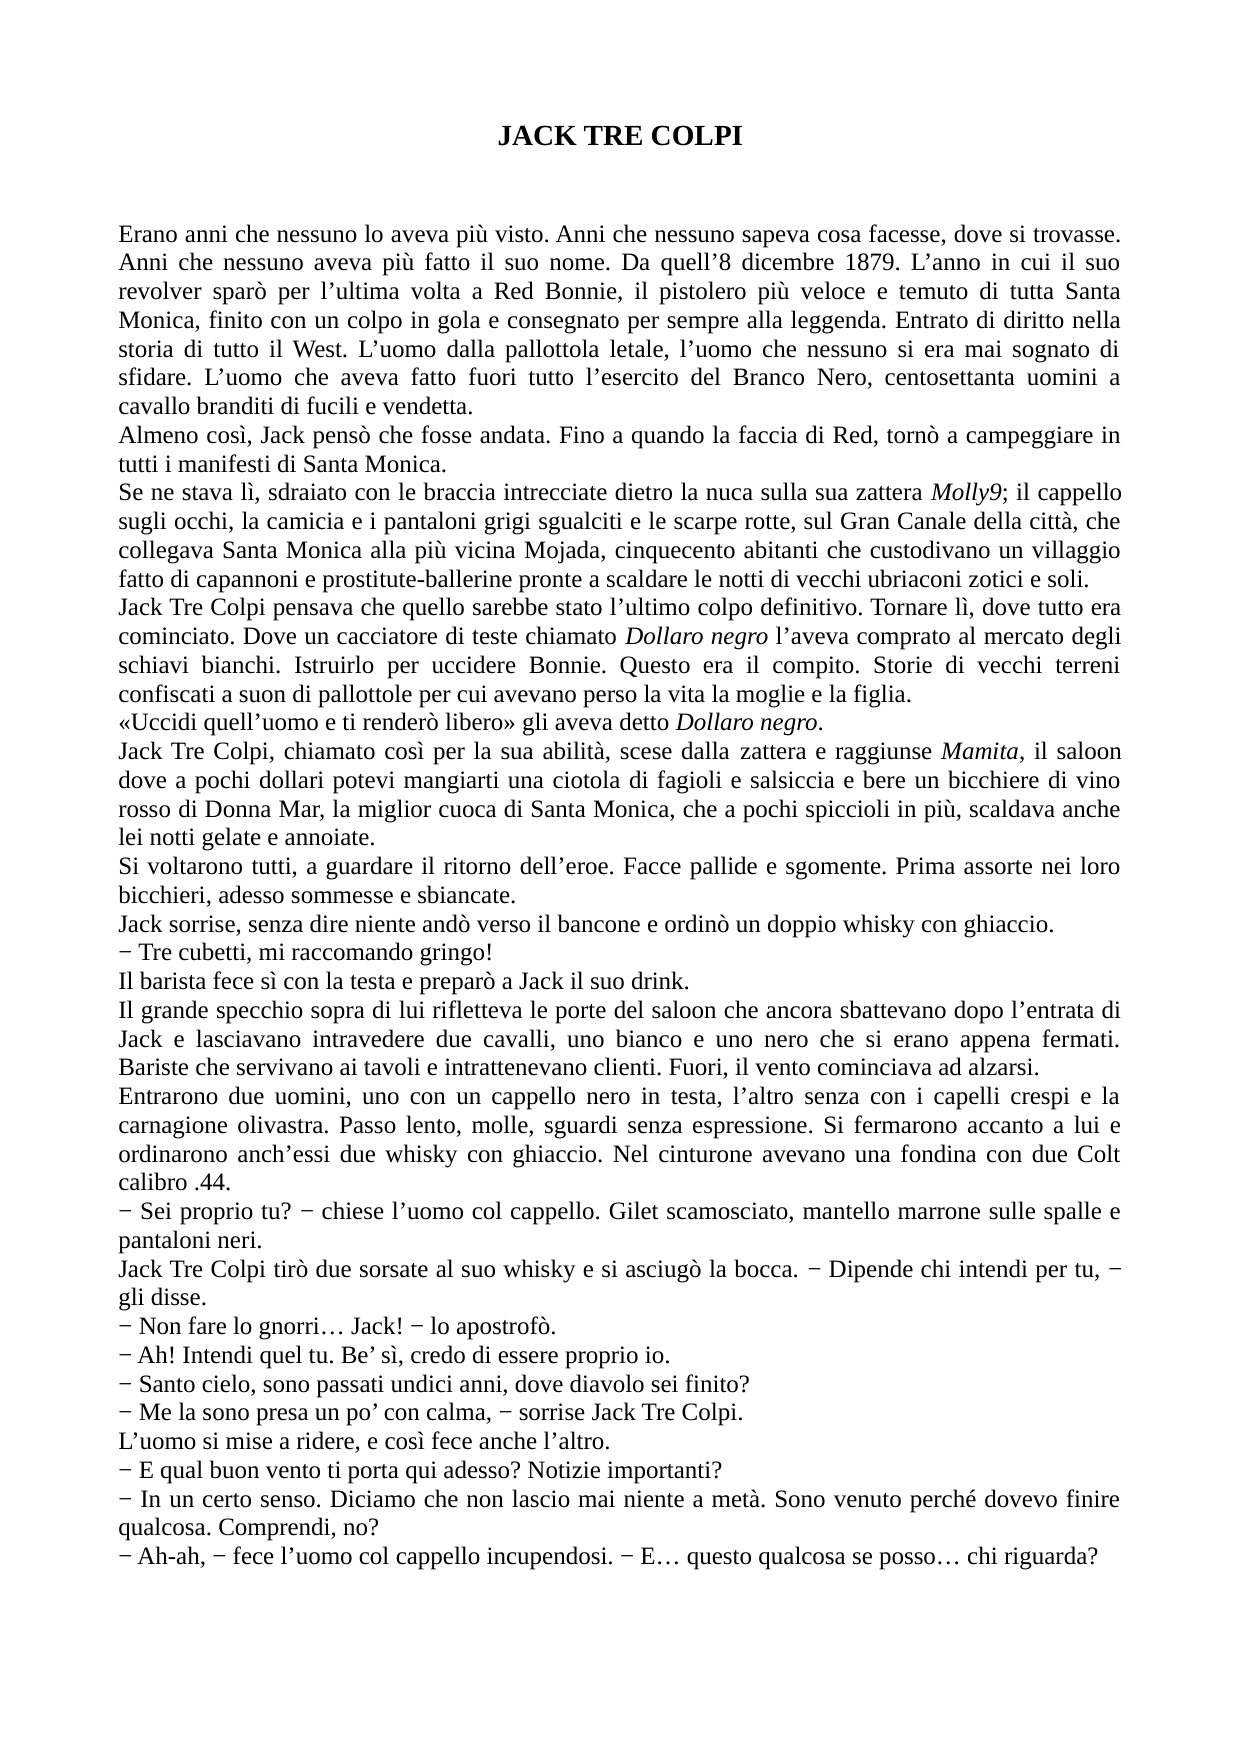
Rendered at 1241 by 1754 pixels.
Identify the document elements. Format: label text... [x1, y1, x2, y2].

text Il barista fece sì con la testa e preparò a Jack il suo drink. [118, 966, 1122, 995]
text Jack sorrise, senza dire niente andò verso il bancone e ordinò un doppio whisky con ghiaccio. [118, 909, 1122, 937]
text − Tre cubetti, mi raccomando gringo! [118, 937, 1122, 966]
text Se ne stava lì, sdraiato con le braccia intrecciate dietro la nuca sulla sua zattera Molly9; il cappello sugli occhi, la camicia e i pantaloni grigi sgualciti e le scarpe rotte, sul Gran Canale della città, che collegava Santa Monica alla più vicina Mojada, cinquecento abitanti che custodivano un villaggio fatto di capannoni e prostitute-ballerine pronte a scaldare le notti di vecchi ubriaconi zotici e soli. [118, 477, 1122, 592]
text «Uccidi quell’uomo e ti renderò libero» gli aveva detto Dollaro negro. [118, 707, 1122, 736]
text − In un certo senso. Diciamo che non lascio mai niente a metà. Sono venuto perché dovevo finire qualcosa. Comprendi, no? [118, 1484, 1122, 1541]
text − Non fare lo gnorri… Jack! − lo apostrofò. [118, 1311, 1122, 1340]
text L’uomo si mise a ridere, e così fece anche l’altro. [118, 1426, 1122, 1455]
text Almeno così, Jack pensò che fosse andata. Fino a quando la faccia di Red, tornò a campeggiare in tutti i manifesti di Santa Monica. [118, 420, 1122, 477]
text Si voltarono tutti, a guardare il ritorno dell’eroe. Facce pallide e sgomente. Prima assorte nei loro bicchieri, adesso sommesse e sbiancate. [118, 851, 1122, 909]
text Erano anni che nessuno lo aveva più visto. Anni che nessuno sapeva cosa facesse, dove si trovasse. Anni che nessuno aveva più fatto il suo nome. Da quell’8 dicembre 1879. L’anno in cui il suo revolver sparò per l’ultima volta a Red Bonnie, il pistolero più veloce e temuto di tutta Santa Monica, finito con un colpo in gola e consegnato per sempre alla leggenda. Entrato di diritto nella storia di tutto il West. L’uomo dalla pallottola letale, l’uomo che nessuno si era mai sognato di sfidare. L’uomo che aveva fatto fuori tutto l’esercito del Branco Nero, centosettanta uomini a cavallo branditi di fucili e vendetta. [118, 219, 1122, 420]
text Jack Tre Colpi tirò due sorsate al suo whisky e si asciugò la bocca. − Dipende chi intendi per tu, − gli disse. [118, 1254, 1122, 1311]
text − E qual buon vento ti porta qui adesso? Notizie importanti? [118, 1455, 1122, 1484]
text − Me la sono presa un po’ con calma, − sorrise Jack Tre Colpi. [118, 1397, 1122, 1426]
text − Ah! Intendi quel tu. Be’ sì, credo di essere proprio io. [118, 1340, 1122, 1369]
text Il grande specchio sopra di lui rifletteva le porte del saloon che ancora sbattevano dopo l’entrata di Jack e lasciavano intravedere due cavalli, uno bianco e uno nero che si erano appena fermati. Bariste che servivano ai tavoli e intrattenevano clienti. Fuori, il vento cominciava ad alzarsi. [118, 995, 1122, 1081]
text Jack Tre Colpi, chiamato così per la sua abilità, scese dalla zattera e raggiunse Mamita, il saloon dove a pochi dollari potevi mangiarti una ciotola di fagioli e salsiccia e bere un bicchiere di vino rosso di Donna Mar, la miglior cuoca di Santa Monica, che a pochi spiccioli in più, scaldava anche lei notti gelate e annoiate. [118, 736, 1122, 851]
text − Sei proprio tu? − chiese l’uomo col cappello. Gilet scamosciato, mantello marrone sulle spalle e pantaloni neri. [118, 1196, 1122, 1254]
text − Ah-ah, − fece l’uomo col cappello incupendosi. − E… questo qualcosa se posso… chi riguarda? [118, 1541, 1122, 1570]
text Entrarono due uomini, uno con un cappello nero in testa, l’altro senza con i capelli crespi e la carnagione olivastra. Passo lento, molle, sguardi senza espressione. Si fermarono accanto a lui e ordinarono anch’essi due whisky con ghiaccio. Nel cinturone avevano una fondina con due Colt calibro .44. [118, 1081, 1122, 1196]
text JACK TRE COLPI [118, 118, 1122, 152]
text − Santo cielo, sono passati undici anni, dove diavolo sei finito? [118, 1369, 1122, 1397]
text Jack Tre Colpi pensava che quello sarebbe stato l’ultimo colpo definitivo. Tornare lì, dove tutto era cominciato. Dove un cacciatore di teste chiamato Dollaro negro l’aveva comprato al mercato degli schiavi bianchi. Istruirlo per uccidere Bonnie. Questo era il compito. Storie di vecchi terreni confiscati a suon di pallottole per cui avevano perso la vita la moglie e la figlia. [118, 592, 1122, 707]
